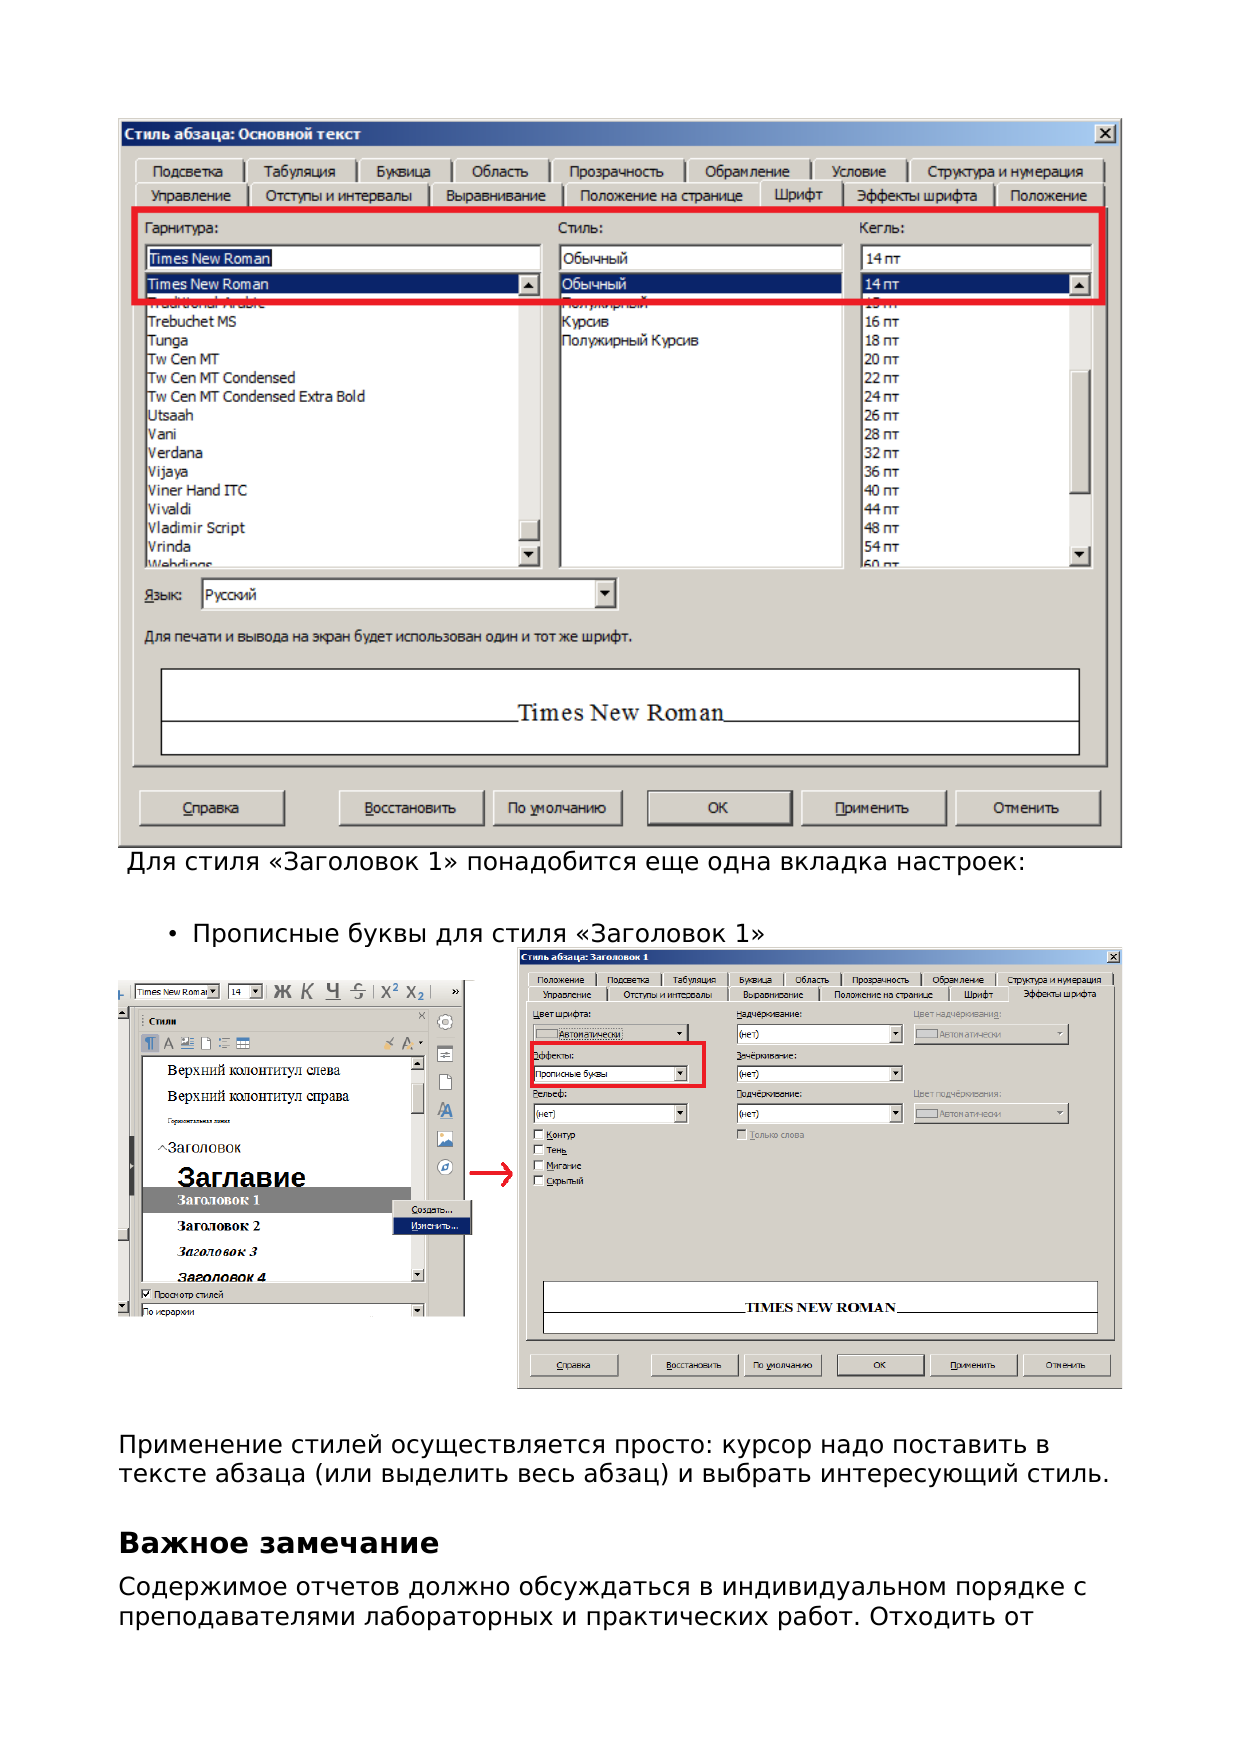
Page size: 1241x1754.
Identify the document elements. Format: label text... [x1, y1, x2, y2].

picture [118, 947, 1123, 1389]
list Прописные буквы для стиля «Заголовок 1» [177, 919, 1122, 947]
subtitle Важное замечание [118, 1526, 1122, 1560]
text Применение стилей осуществляется просто: курсор надо поставить в тексте абзаца (или выделить весь абзац) и выбрать интересующий стиль. [118, 1430, 1122, 1488]
text Содержимое отчетов должно обсуждаться в индивидуальном порядке с преподавателями лабораторных и практических работ. Отходить от [118, 1572, 1122, 1631]
text Для стиля «Заголовок 1» понадобится еще одна вкладка настроек: [118, 848, 1122, 877]
picture [118, 118, 1123, 848]
